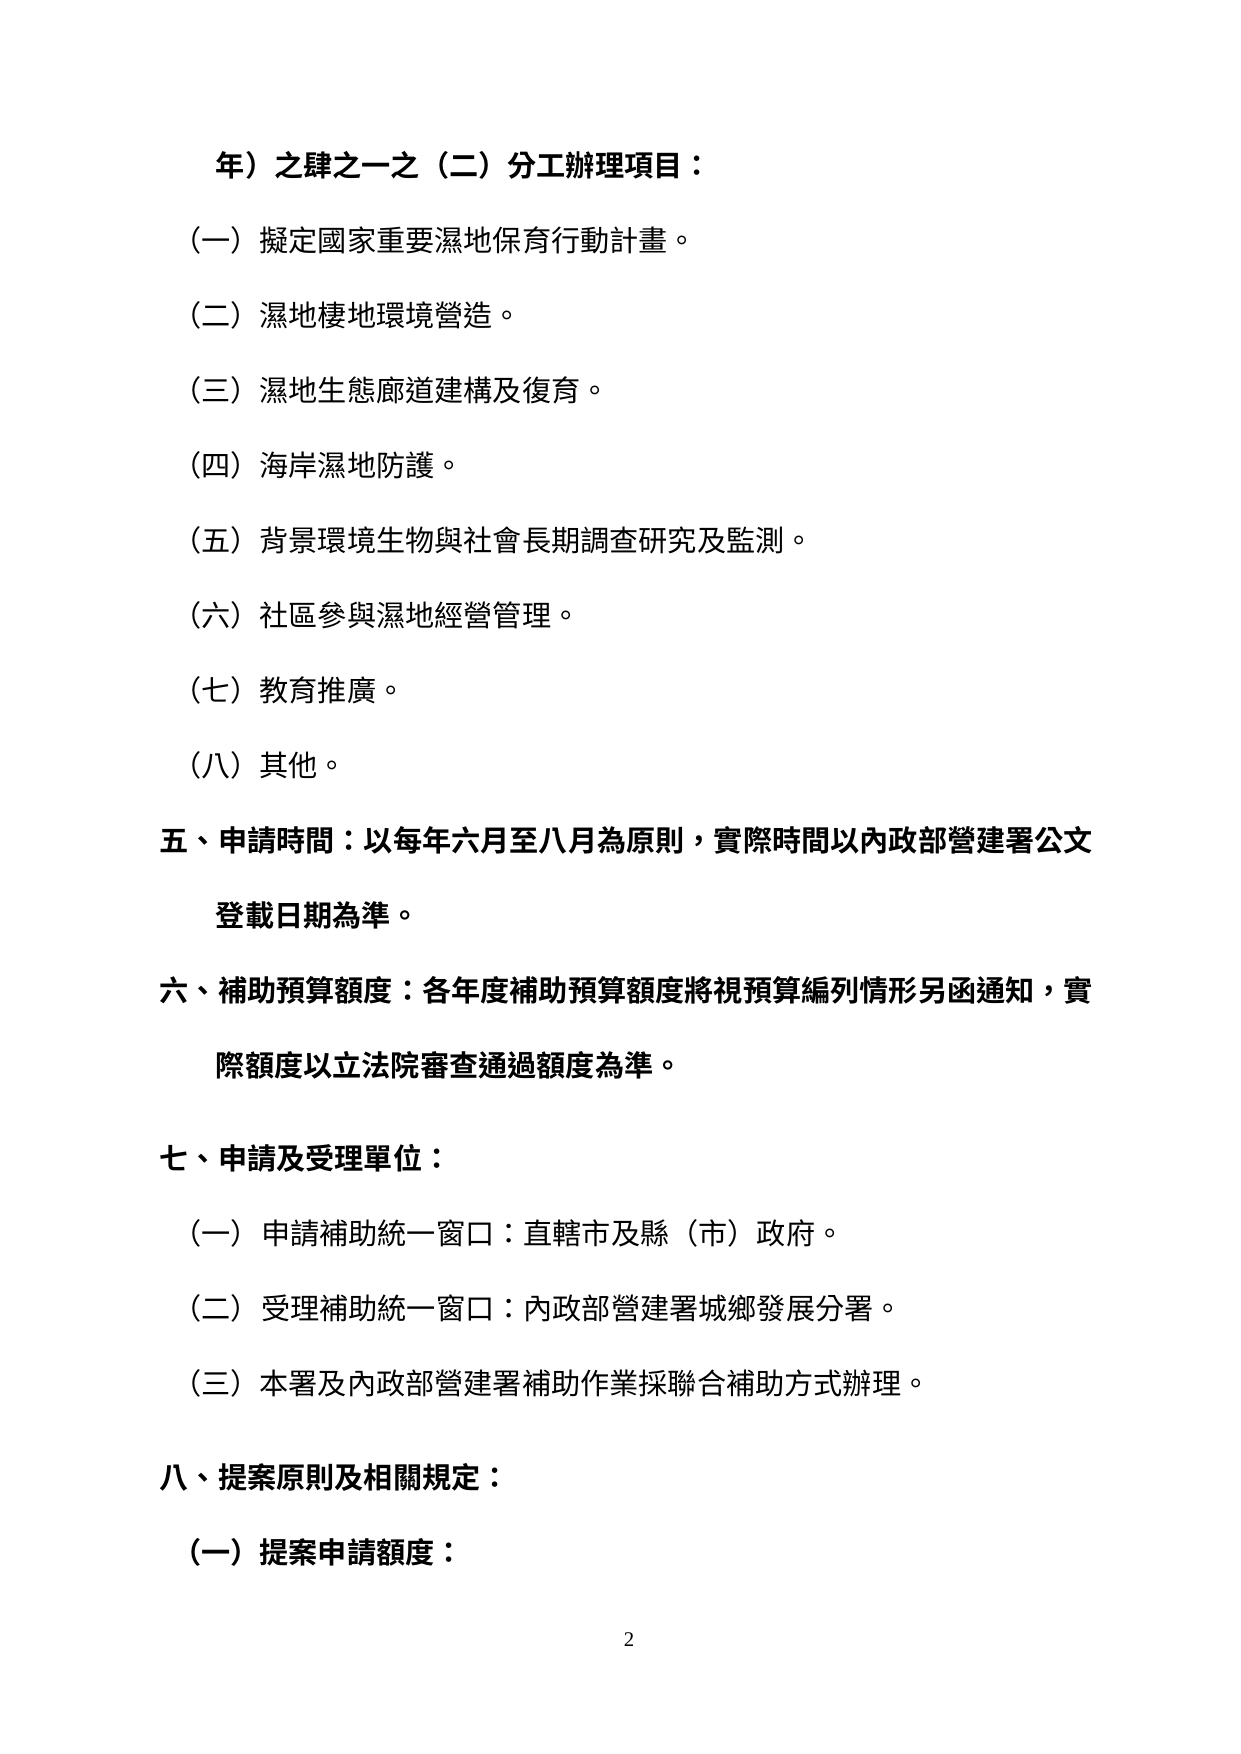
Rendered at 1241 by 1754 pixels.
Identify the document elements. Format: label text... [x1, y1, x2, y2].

text （三）濕地生態廊道建構及復育。 [172, 351, 1098, 426]
text （八）其他。 [172, 726, 1098, 801]
list 受理補助統一窗口：內政部營建署城鄉發展分署。 [172, 1269, 1098, 1344]
text （七）教育推廣。 [172, 651, 1098, 726]
text （五）背景環境生物與社會長期調查研究及監測。 [172, 501, 1098, 576]
text （六）社區參與濕地經營管理。 [172, 576, 1098, 651]
text （一）提案申請額度： [172, 1513, 1098, 1588]
text （二）濕地棲地環境營造。 [172, 276, 1098, 351]
text （四）海岸濕地防護。 [172, 426, 1098, 501]
text 六、補助預算額度：各年度補助預算額度將視預算編列情形另函通知，實際額度以立法院審查通過額度為準。 [159, 951, 1098, 1101]
text 五、申請時間：以每年六月至八月為原則，實際時間以內政部營建署公文登載日期為準。 [159, 801, 1098, 951]
list 申請補助統一窗口：直轄市及縣（市）政府。 [172, 1194, 1098, 1269]
text （一）擬定國家重要濕地保育行動計畫。 [172, 201, 1098, 276]
text 年）之肆之一之（二）分工辦理項目： [159, 126, 1098, 201]
text 七、申請及受理單位： [159, 1119, 1098, 1194]
text （三）本署及內政部營建署補助作業採聯合補助方式辦理。 [172, 1344, 1098, 1419]
text 八、提案原則及相關規定： [159, 1438, 1098, 1513]
